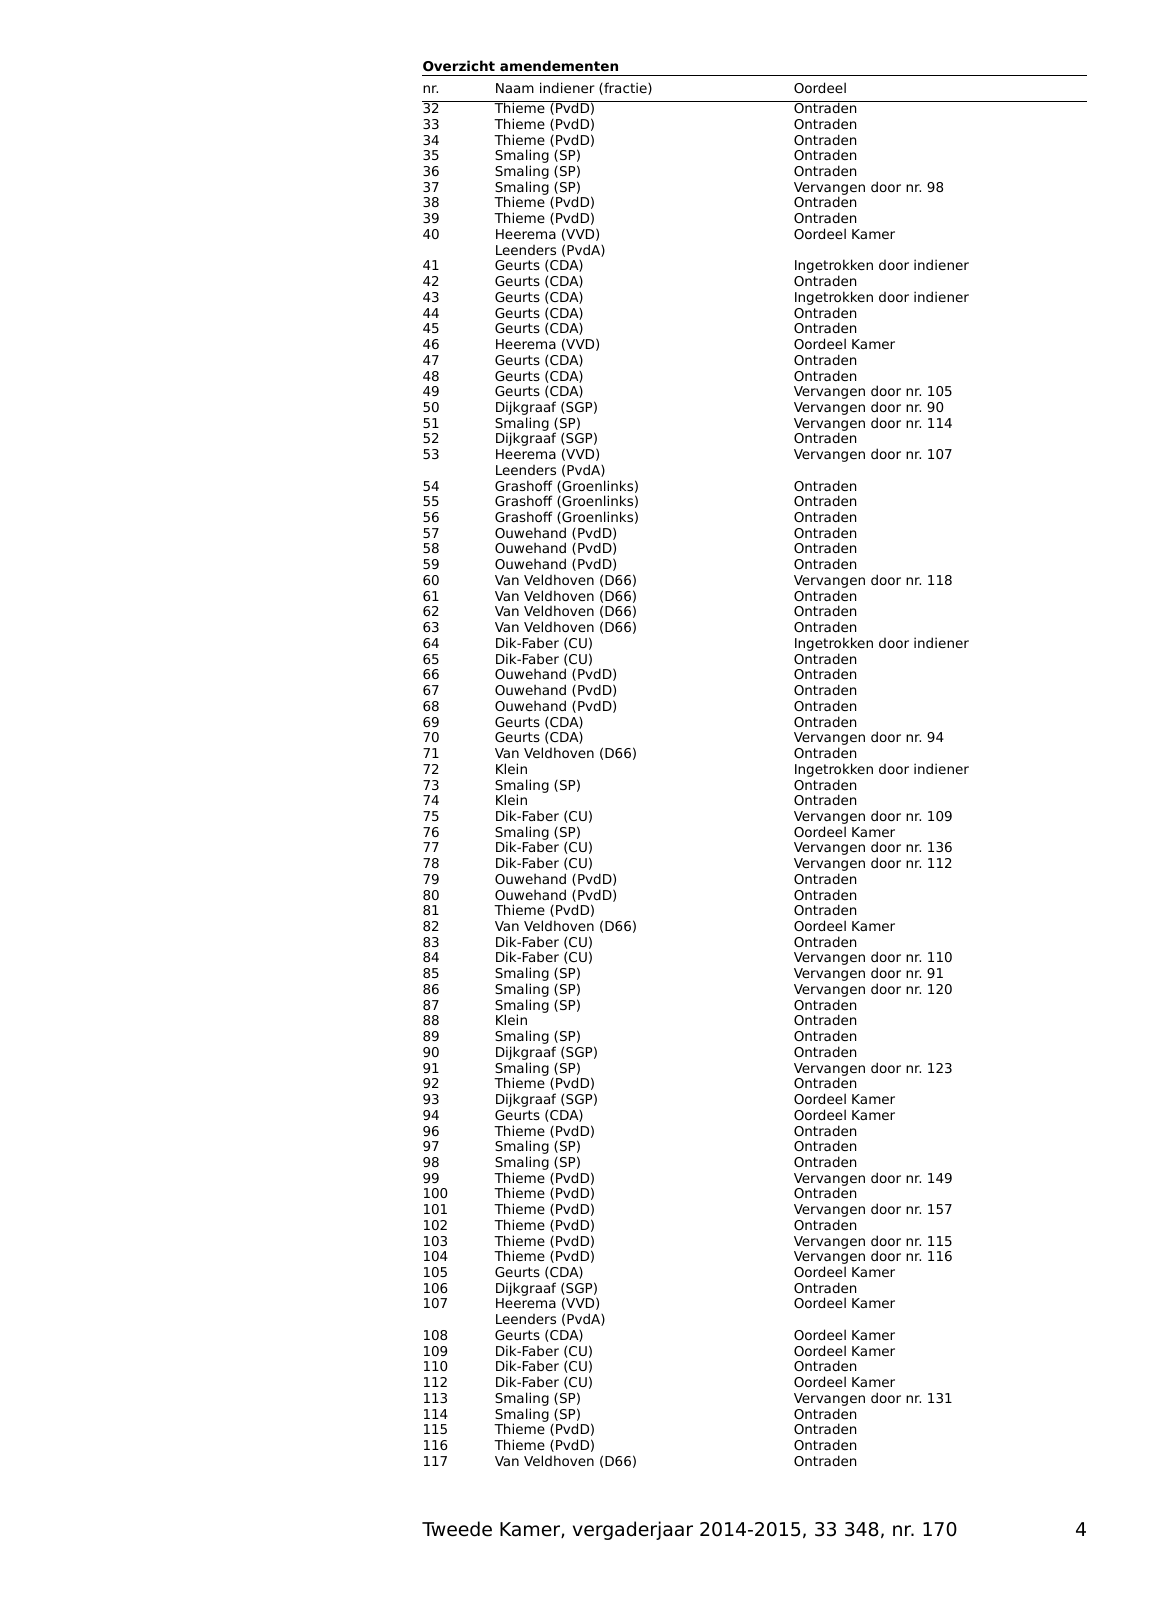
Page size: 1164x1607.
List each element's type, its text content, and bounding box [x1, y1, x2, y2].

table_cell Thieme (PvdD) [489, 1249, 788, 1265]
table_cell Ontraden [788, 557, 1087, 573]
table_cell 46 [422, 337, 489, 353]
table_cell Oordeel Kamer [788, 1296, 1087, 1328]
table_cell Vervangen door nr. 115 [788, 1234, 1087, 1249]
table_cell Ontraden [788, 746, 1087, 762]
table_cell Grashoff (Groenlinks) [489, 494, 788, 510]
table_cell Thieme (PvdD) [489, 1076, 788, 1092]
table_cell Ontraden [788, 526, 1087, 541]
table_cell Geurts (CDA) [489, 290, 788, 305]
table_cell Oordeel Kamer [788, 1344, 1087, 1359]
table_cell Geurts (CDA) [489, 321, 788, 337]
table_cell Ouwehand (PvdD) [489, 526, 788, 541]
table_cell Van Veldhoven (D66) [489, 919, 788, 934]
table_cell Heerema (VVD) Leenders (PvdA) [489, 227, 788, 258]
table_cell 107 [422, 1296, 489, 1328]
table_cell 66 [422, 667, 489, 683]
table_cell Van Veldhoven (D66) [489, 1454, 788, 1469]
table_cell Geurts (CDA) [489, 384, 788, 400]
table_cell Oordeel Kamer [788, 919, 1087, 934]
table_cell 55 [422, 494, 489, 510]
table_cell Ontraden [788, 510, 1087, 526]
table_cell 49 [422, 384, 489, 400]
table_cell Thieme (PvdD) [489, 1186, 788, 1202]
table_cell Ontraden [788, 1155, 1087, 1171]
table_cell Ontraden [788, 1359, 1087, 1375]
table_cell Ontraden [788, 651, 1087, 667]
table_cell Geurts (CDA) [489, 274, 788, 290]
table_cell 94 [422, 1108, 489, 1123]
table_cell 115 [422, 1422, 489, 1438]
table_cell Ontraden [788, 793, 1087, 809]
table_cell Dijkgraaf (SGP) [489, 400, 788, 416]
table_cell Geurts (CDA) [489, 1328, 788, 1343]
table_cell Ontraden [788, 368, 1087, 384]
table_cell 52 [422, 431, 489, 447]
table_cell Thieme (PvdD) [489, 117, 788, 132]
table_cell 83 [422, 935, 489, 950]
table_cell 65 [422, 651, 489, 667]
table_cell Naam indiener (fractie) [489, 76, 788, 101]
table_cell 40 [422, 227, 489, 258]
table_cell Vervangen door nr. 118 [788, 573, 1087, 588]
table_cell 84 [422, 950, 489, 966]
table_cell 61 [422, 589, 489, 604]
table_cell 32 [422, 102, 489, 117]
table_cell Ontraden [788, 117, 1087, 132]
table_cell Dik-Faber (CU) [489, 856, 788, 872]
table_cell Ontraden [788, 1076, 1087, 1092]
table_cell Dijkgraaf (SGP) [489, 1281, 788, 1296]
table_cell Ouwehand (PvdD) [489, 557, 788, 573]
table_header Overzicht amendementen [422, 59, 1087, 75]
table_cell Ontraden [788, 1186, 1087, 1202]
table_cell Ouwehand (PvdD) [489, 667, 788, 683]
table_cell Oordeel Kamer [788, 1328, 1087, 1343]
table_cell 114 [422, 1406, 489, 1422]
table_cell Dik-Faber (CU) [489, 840, 788, 856]
table_cell Heerema (VVD) Leenders (PvdA) [489, 447, 788, 478]
table_cell Ontraden [788, 667, 1087, 683]
table_cell 60 [422, 573, 489, 588]
table_cell 103 [422, 1234, 489, 1249]
table_cell 70 [422, 730, 489, 746]
table_cell Oordeel Kamer [788, 825, 1087, 840]
table_cell Ingetrokken door indiener [788, 762, 1087, 777]
table_cell Thieme (PvdD) [489, 133, 788, 148]
table_cell Ouwehand (PvdD) [489, 699, 788, 714]
table_cell Smaling (SP) [489, 777, 788, 793]
table_cell 74 [422, 793, 489, 809]
table_cell Ouwehand (PvdD) [489, 872, 788, 887]
table_cell Ontraden [788, 321, 1087, 337]
table_cell 53 [422, 447, 489, 478]
table_cell 57 [422, 526, 489, 541]
table_cell Vervangen door nr. 116 [788, 1249, 1087, 1265]
table_cell 64 [422, 636, 489, 651]
table_cell 73 [422, 777, 489, 793]
table_cell 98 [422, 1155, 489, 1171]
table_cell 109 [422, 1344, 489, 1359]
table_cell 63 [422, 620, 489, 636]
table_cell Vervangen door nr. 112 [788, 856, 1087, 872]
table_cell nr. [422, 76, 489, 101]
table_cell Oordeel Kamer [788, 337, 1087, 353]
table_cell 116 [422, 1438, 489, 1454]
table_cell Ontraden [788, 102, 1087, 117]
table_cell 87 [422, 998, 489, 1013]
table_cell Smaling (SP) [489, 998, 788, 1013]
table_cell Ingetrokken door indiener [788, 258, 1087, 274]
table_cell Geurts (CDA) [489, 258, 788, 274]
table_cell 68 [422, 699, 489, 714]
table_cell Ontraden [788, 1454, 1087, 1469]
table_cell Ontraden [788, 133, 1087, 148]
table_cell Dik-Faber (CU) [489, 1359, 788, 1375]
table_cell 93 [422, 1092, 489, 1108]
table_cell 44 [422, 305, 489, 321]
table_cell Ontraden [788, 195, 1087, 211]
table_cell Geurts (CDA) [489, 714, 788, 730]
table_cell Smaling (SP) [489, 164, 788, 179]
table_cell Ontraden [788, 620, 1087, 636]
table_cell Dik-Faber (CU) [489, 651, 788, 667]
table_cell Geurts (CDA) [489, 1108, 788, 1123]
table_cell 38 [422, 195, 489, 211]
table_cell 117 [422, 1454, 489, 1469]
table_cell Ontraden [788, 274, 1087, 290]
table_cell 85 [422, 966, 489, 982]
table_cell 77 [422, 840, 489, 856]
table_cell 89 [422, 1029, 489, 1045]
table_cell Klein [489, 762, 788, 777]
table_cell Ontraden [788, 1438, 1087, 1454]
table_cell Vervangen door nr. 114 [788, 416, 1087, 431]
table_cell Smaling (SP) [489, 416, 788, 431]
table_cell Heerema (VVD) Leenders (PvdA) [489, 1296, 788, 1328]
table_cell Vervangen door nr. 123 [788, 1060, 1087, 1076]
table_cell Geurts (CDA) [489, 305, 788, 321]
table_cell Oordeel Kamer [788, 1265, 1087, 1281]
table_cell Smaling (SP) [489, 825, 788, 840]
table_cell 35 [422, 148, 489, 164]
table_cell Ontraden [788, 903, 1087, 919]
table_cell Ontraden [788, 1013, 1087, 1029]
table_cell 75 [422, 809, 489, 824]
table_cell 67 [422, 683, 489, 699]
table_cell Ontraden [788, 494, 1087, 510]
table_cell Ontraden [788, 683, 1087, 699]
table_cell Vervangen door nr. 94 [788, 730, 1087, 746]
table_cell Geurts (CDA) [489, 368, 788, 384]
table_cell Vervangen door nr. 105 [788, 384, 1087, 400]
table_cell Oordeel Kamer [788, 1108, 1087, 1123]
table_cell Dik-Faber (CU) [489, 935, 788, 950]
table_cell Ontraden [788, 998, 1087, 1013]
table_cell 56 [422, 510, 489, 526]
table_cell Vervangen door nr. 157 [788, 1202, 1087, 1218]
table_cell Oordeel Kamer [788, 227, 1087, 258]
table_cell 62 [422, 604, 489, 620]
table_cell Klein [489, 1013, 788, 1029]
table_cell 113 [422, 1391, 489, 1406]
table_cell Smaling (SP) [489, 1060, 788, 1076]
table_cell Ontraden [788, 1139, 1087, 1155]
table_cell Smaling (SP) [489, 982, 788, 997]
table_cell 88 [422, 1013, 489, 1029]
table_cell Ontraden [788, 353, 1087, 368]
table_cell Vervangen door nr. 91 [788, 966, 1087, 982]
table_cell 82 [422, 919, 489, 934]
table_cell Ontraden [788, 777, 1087, 793]
table_cell Ouwehand (PvdD) [489, 541, 788, 557]
table_cell 37 [422, 180, 489, 195]
table_cell Heerema (VVD) [489, 337, 788, 353]
table_cell 110 [422, 1359, 489, 1375]
table_cell Dijkgraaf (SGP) [489, 431, 788, 447]
table_cell Thieme (PvdD) [489, 195, 788, 211]
table_cell Ontraden [788, 1045, 1087, 1060]
table_cell 97 [422, 1139, 489, 1155]
table_cell 47 [422, 353, 489, 368]
table_cell 105 [422, 1265, 489, 1281]
table_cell 50 [422, 400, 489, 416]
table_cell 104 [422, 1249, 489, 1265]
table_cell Smaling (SP) [489, 180, 788, 195]
table_cell 81 [422, 903, 489, 919]
table_cell 71 [422, 746, 489, 762]
table_cell Thieme (PvdD) [489, 1202, 788, 1218]
table_cell Smaling (SP) [489, 1155, 788, 1171]
table_cell Dijkgraaf (SGP) [489, 1045, 788, 1060]
table_cell Smaling (SP) [489, 1391, 788, 1406]
table_cell Thieme (PvdD) [489, 211, 788, 227]
table_cell 45 [422, 321, 489, 337]
table_cell 76 [422, 825, 489, 840]
table_cell Vervangen door nr. 120 [788, 982, 1087, 997]
table_cell Ontraden [788, 148, 1087, 164]
table_cell Ingetrokken door indiener [788, 636, 1087, 651]
table_cell Oordeel [788, 76, 1087, 101]
table_cell 78 [422, 856, 489, 872]
table_cell 92 [422, 1076, 489, 1092]
table_cell 69 [422, 714, 489, 730]
table_cell Thieme (PvdD) [489, 1218, 788, 1233]
table_cell Thieme (PvdD) [489, 1123, 788, 1139]
table_cell Smaling (SP) [489, 1029, 788, 1045]
table_cell 101 [422, 1202, 489, 1218]
table_cell Vervangen door nr. 109 [788, 809, 1087, 824]
table_cell Dik-Faber (CU) [489, 809, 788, 824]
table_cell Grashoff (Groenlinks) [489, 510, 788, 526]
table_cell Ontraden [788, 714, 1087, 730]
table_cell Oordeel Kamer [788, 1092, 1087, 1108]
table_cell Ontraden [788, 431, 1087, 447]
table_cell Ontraden [788, 541, 1087, 557]
table_cell Ontraden [788, 1406, 1087, 1422]
table_cell Ontraden [788, 872, 1087, 887]
table_cell 41 [422, 258, 489, 274]
table_cell Geurts (CDA) [489, 353, 788, 368]
table_cell Van Veldhoven (D66) [489, 604, 788, 620]
table_cell Van Veldhoven (D66) [489, 573, 788, 588]
table_cell Ontraden [788, 1281, 1087, 1296]
table_cell Thieme (PvdD) [489, 102, 788, 117]
table_cell Ontraden [788, 888, 1087, 903]
table_cell 42 [422, 274, 489, 290]
table_cell Vervangen door nr. 136 [788, 840, 1087, 856]
table_cell Oordeel Kamer [788, 1375, 1087, 1391]
table_cell Dik-Faber (CU) [489, 636, 788, 651]
table_cell 34 [422, 133, 489, 148]
table_cell Thieme (PvdD) [489, 1171, 788, 1186]
table_cell 51 [422, 416, 489, 431]
table_cell 102 [422, 1218, 489, 1233]
table_cell 80 [422, 888, 489, 903]
table_cell 100 [422, 1186, 489, 1202]
table_cell Smaling (SP) [489, 1139, 788, 1155]
table_cell Vervangen door nr. 90 [788, 400, 1087, 416]
table_cell 54 [422, 479, 489, 494]
table_cell Ontraden [788, 1123, 1087, 1139]
table_cell Ouwehand (PvdD) [489, 683, 788, 699]
table_cell Ontraden [788, 589, 1087, 604]
table_cell 91 [422, 1060, 489, 1076]
table_cell Ouwehand (PvdD) [489, 888, 788, 903]
table_cell Vervangen door nr. 110 [788, 950, 1087, 966]
table_cell Dik-Faber (CU) [489, 950, 788, 966]
table_cell Ontraden [788, 1218, 1087, 1233]
table_cell 106 [422, 1281, 489, 1296]
table_cell Thieme (PvdD) [489, 1422, 788, 1438]
table_cell 79 [422, 872, 489, 887]
table_cell 39 [422, 211, 489, 227]
table_cell 43 [422, 290, 489, 305]
table_cell Ontraden [788, 211, 1087, 227]
table_cell Thieme (PvdD) [489, 1438, 788, 1454]
table_cell Dik-Faber (CU) [489, 1344, 788, 1359]
table_cell Grashoff (Groenlinks) [489, 479, 788, 494]
table_cell 86 [422, 982, 489, 997]
table_cell Ontraden [788, 305, 1087, 321]
table_cell Smaling (SP) [489, 1406, 788, 1422]
table_cell Vervangen door nr. 131 [788, 1391, 1087, 1406]
table_cell Van Veldhoven (D66) [489, 620, 788, 636]
table_cell Van Veldhoven (D66) [489, 589, 788, 604]
table_cell Thieme (PvdD) [489, 903, 788, 919]
table_cell 59 [422, 557, 489, 573]
table_cell Vervangen door nr. 98 [788, 180, 1087, 195]
table_cell 33 [422, 117, 489, 132]
table_cell Vervangen door nr. 107 [788, 447, 1087, 478]
table_cell 72 [422, 762, 489, 777]
table_cell Smaling (SP) [489, 966, 788, 982]
table_cell 90 [422, 1045, 489, 1060]
table_cell 108 [422, 1328, 489, 1343]
table_cell Ingetrokken door indiener [788, 290, 1087, 305]
table_cell Vervangen door nr. 149 [788, 1171, 1087, 1186]
table_cell 96 [422, 1123, 489, 1139]
table_cell Dijkgraaf (SGP) [489, 1092, 788, 1108]
table_cell Ontraden [788, 479, 1087, 494]
table_cell Ontraden [788, 699, 1087, 714]
table_cell Ontraden [788, 935, 1087, 950]
table_cell Klein [489, 793, 788, 809]
table_cell Smaling (SP) [489, 148, 788, 164]
table_cell Ontraden [788, 1422, 1087, 1438]
table_cell Ontraden [788, 164, 1087, 179]
table_cell 58 [422, 541, 489, 557]
table_cell Thieme (PvdD) [489, 1234, 788, 1249]
table_cell 48 [422, 368, 489, 384]
table_cell Dik-Faber (CU) [489, 1375, 788, 1391]
table_cell Ontraden [788, 604, 1087, 620]
table_cell Ontraden [788, 1029, 1087, 1045]
table_cell 112 [422, 1375, 489, 1391]
table_cell Geurts (CDA) [489, 1265, 788, 1281]
table_cell 36 [422, 164, 489, 179]
table_cell Van Veldhoven (D66) [489, 746, 788, 762]
table_cell 99 [422, 1171, 489, 1186]
table_cell Geurts (CDA) [489, 730, 788, 746]
